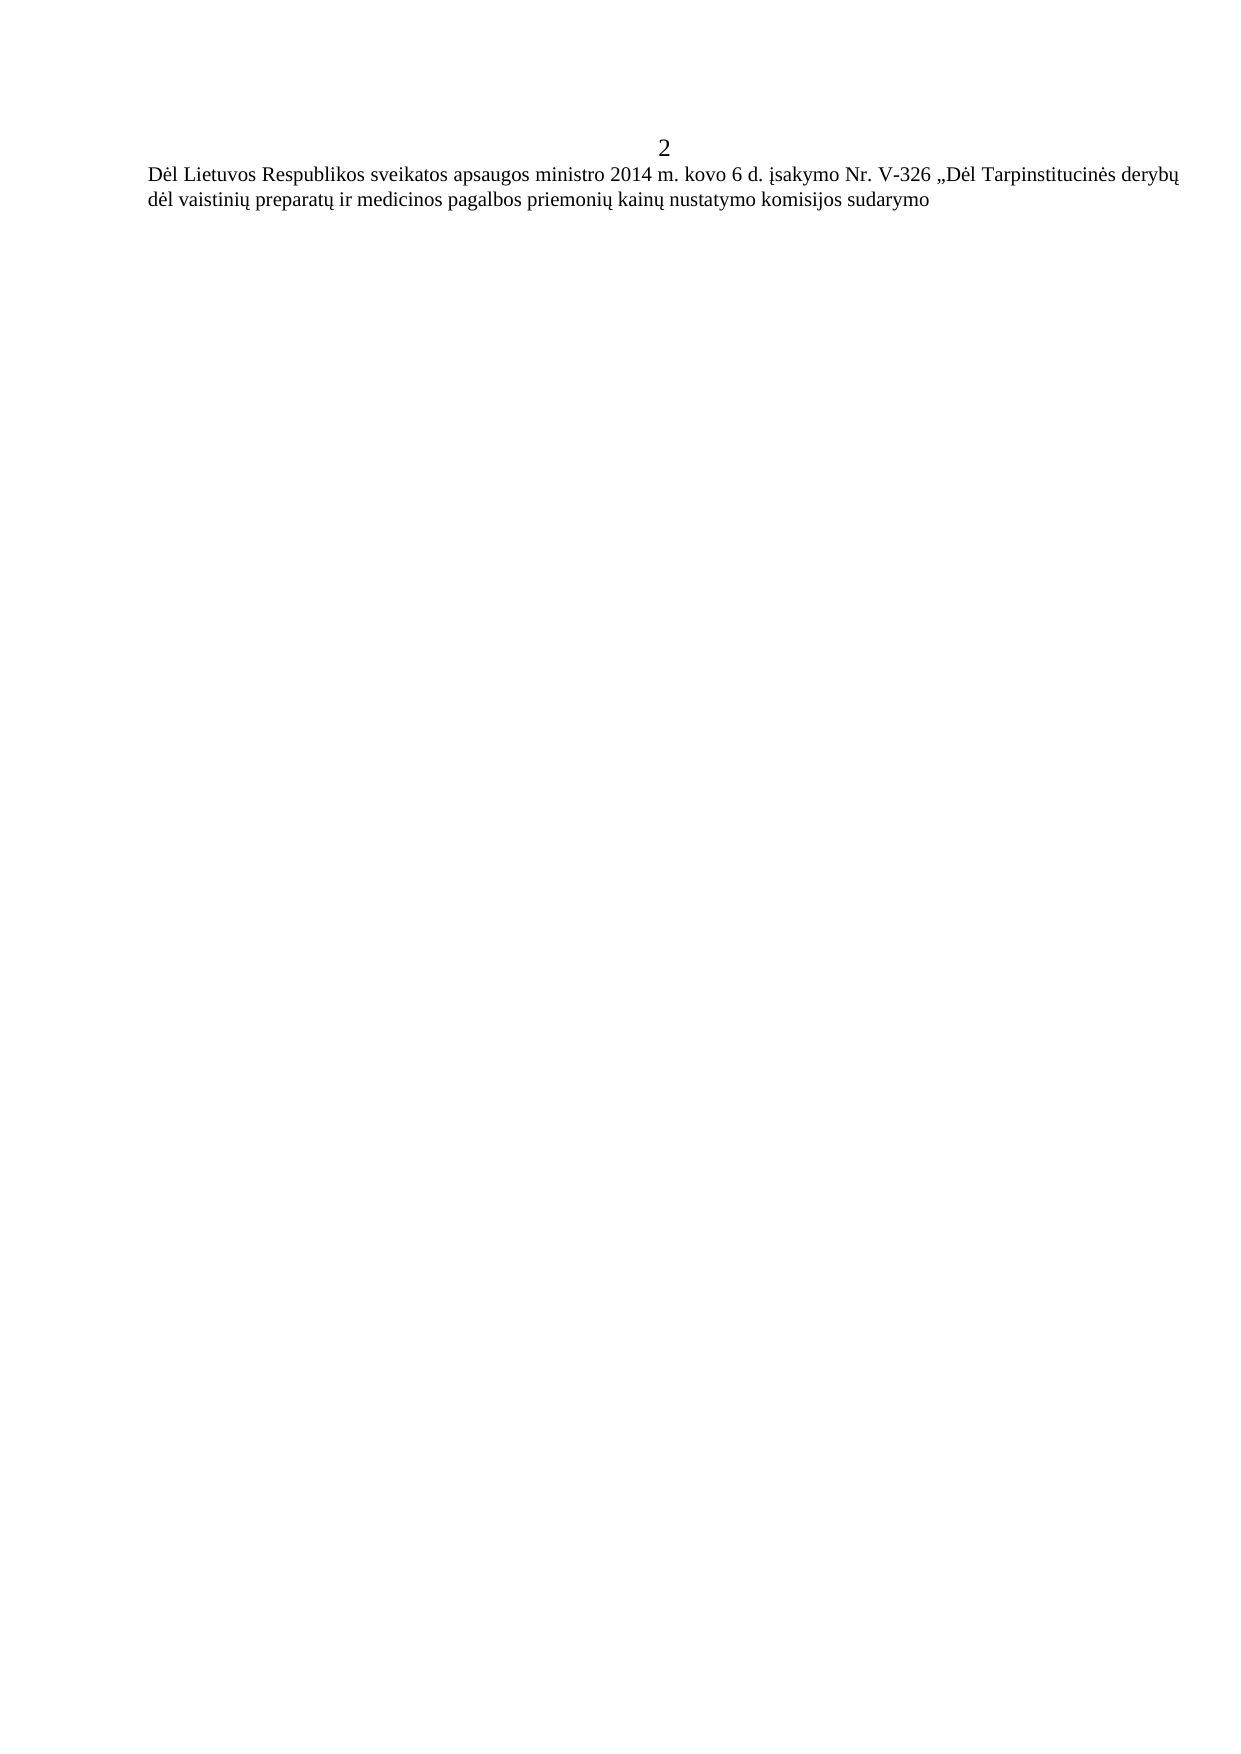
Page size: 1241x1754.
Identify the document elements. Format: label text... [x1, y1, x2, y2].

text Dėl Lietuvos Respublikos sveikatos apsaugos ministro 2014 m. kovo 6 d. įsakymo Nr. V-326 „Dėl Tarpinstitucinės derybų dėl vaistinių preparatų ir medicinos pagalbos priemonių kainų nustatymo komisijos sudarymo [148, 162, 1181, 211]
